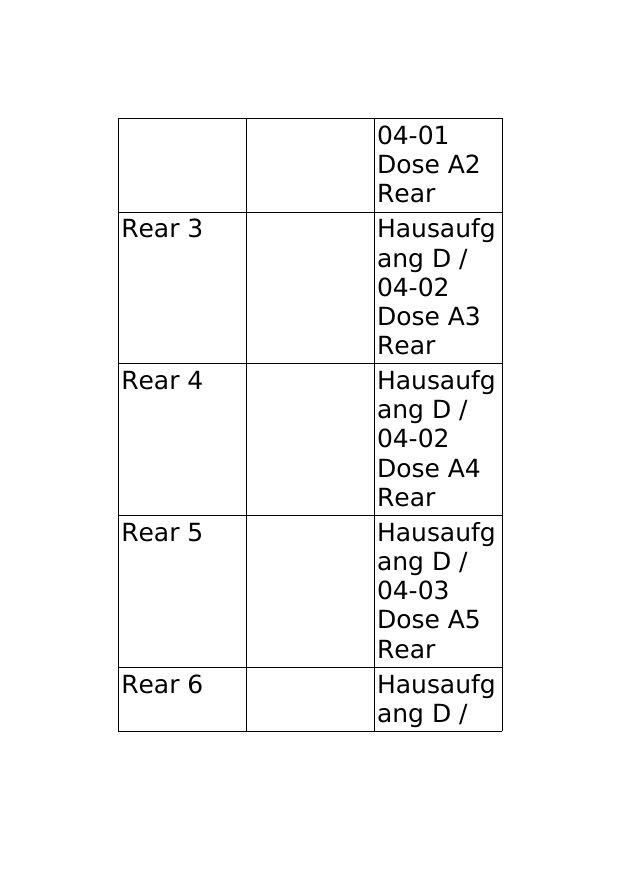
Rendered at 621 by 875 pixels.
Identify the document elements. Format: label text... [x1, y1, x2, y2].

table_cell Rear 4 [119, 364, 246, 515]
table_cell Rear 6 [119, 668, 246, 731]
table_cell [247, 516, 374, 667]
table_cell Rear 3 [119, 213, 246, 363]
table_cell [247, 119, 374, 212]
table_cell 04-01 Dose A2 Rear [375, 119, 502, 212]
table_cell Hausaufgang D / 04-02 Dose A3 Rear [375, 213, 502, 363]
table_cell [247, 213, 374, 363]
table_cell Rear 5 [119, 516, 246, 667]
table_cell Hausaufgang D / 04-03 Dose A5 Rear [375, 516, 502, 667]
table_cell [119, 119, 246, 212]
table_cell [247, 364, 374, 515]
table_cell [247, 668, 374, 731]
table_cell Hausaufgang D / [375, 668, 502, 731]
table_cell Hausaufgang D / 04-02 Dose A4 Rear [375, 364, 502, 515]
